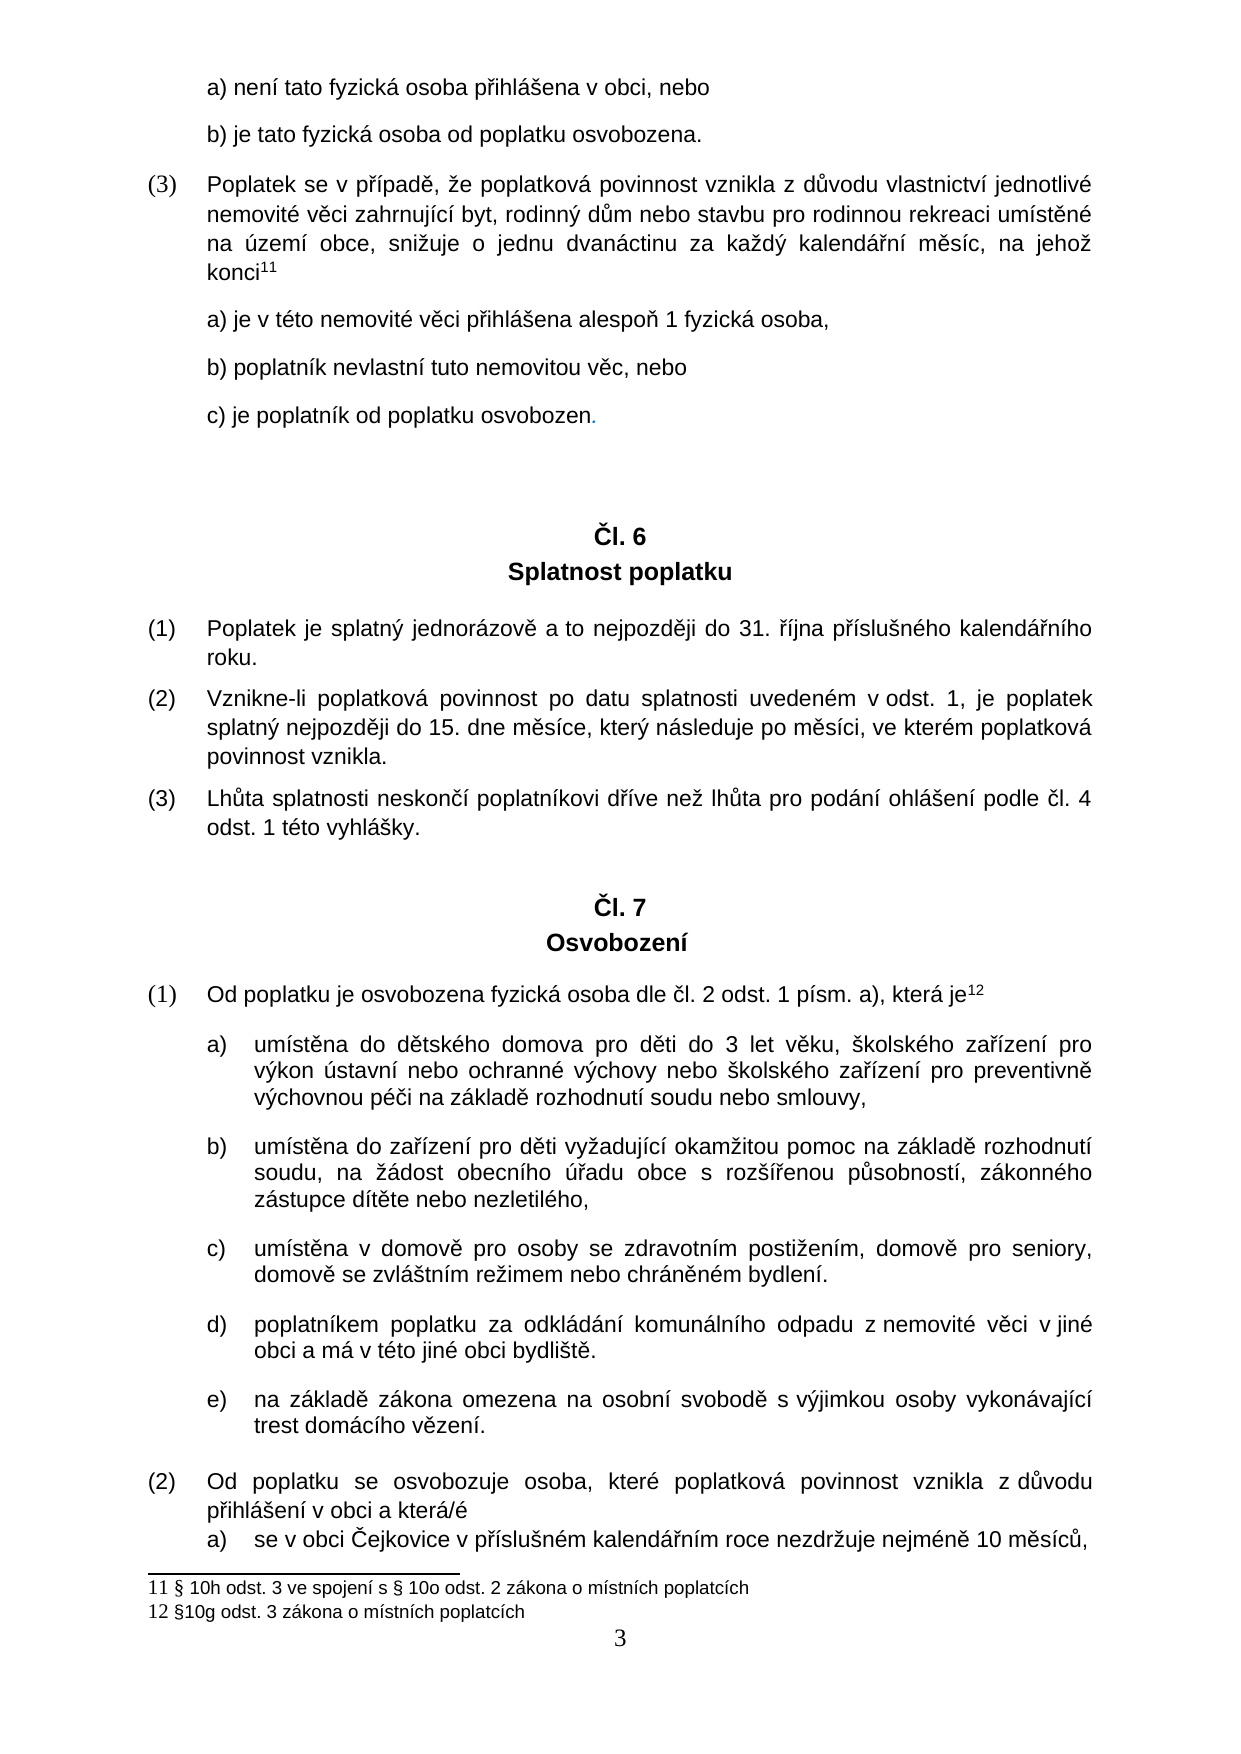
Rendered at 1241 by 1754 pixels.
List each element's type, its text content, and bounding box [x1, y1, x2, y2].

list umístěna do dětského domova pro děti do 3 let věku, školského zařízení pro výkon ústavní nebo ochranné výchovy nebo školského zařízení pro preventivně výchovnou péči na základě rozhodnutí soudu nebo smlouvy, [207, 1031, 1093, 1110]
list umístěna v domově pro osoby se zdravotním postižením, domově pro seniory, domově se zvláštním režimem nebo chráněném bydlení. [207, 1235, 1093, 1288]
list umístěna do zařízení pro děti vyžadující okamžitou pomoc na základě rozhodnutí soudu, na žádost obecního úřadu obce s rozšířenou působností, zákonného zástupce dítěte nebo nezletilého, [207, 1133, 1093, 1212]
list Poplatek se v případě, že poplatková povinnost vznikla z důvodu vlastnictví jednotlivé nemovité věci zahrnující byt, rodinný dům nebo stavbu pro rodinnou rekreaci umístěné na území obce, snižuje o jednu dvanáctinu za každý kalendářní měsíc, na jehož konci [148, 169, 1093, 285]
list Lhůta splatnosti neskončí poplatníkovi dříve než lhůta pro podání ohlášení podle čl. 4 odst. 1 této vyhlášky. [148, 785, 1093, 840]
text b) je tato fyzická osoba od poplatku osvobozena. [207, 121, 1093, 148]
text a) není tato fyzická osoba přihlášena v obci, nebo [207, 74, 1093, 100]
text Čl. 7 [148, 893, 1093, 921]
text c) je poplatník od poplatku osvobozen. [207, 402, 1093, 428]
list na základě zákona omezena na osobní svobodě s výjimkou osoby vykonávající trest domácího vězení. [207, 1386, 1093, 1439]
list Poplatek je splatný jednorázově a to nejpozději do 31. října příslušného kalendářního roku. [148, 615, 1093, 670]
list Od poplatku je osvobozena fyzická osoba dle čl. 2 odst. 1 písm. a), která je [148, 979, 1093, 1008]
list § 10h odst. 3 ve spojení s § 10o odst. 2 zákona o místních poplatcích [148, 1574, 1093, 1599]
text b) poplatník nevlastní tuto nemovitou věc, nebo [207, 354, 1093, 380]
list §10g odst. 3 zákona o místních poplatcích [148, 1599, 1093, 1623]
text Osvobození [148, 928, 1093, 956]
list Od poplatku se osvobozuje osoba, které poplatková povinnost vznikla z důvodu přihlášení v obci a která/é [148, 1468, 1093, 1523]
list poplatníkem poplatku za odkládání komunálního odpadu z nemovité věci v jiné obci a má v této jiné obci bydliště. [207, 1311, 1093, 1363]
text Splatnost poplatku [148, 557, 1093, 586]
list se v obci Čejkovice v příslušném kalendářním roce nezdržuje nejméně 10 měsíců, [207, 1526, 1093, 1552]
text a) je v této nemovité věci přihlášena alespoň 1 fyzická osoba, [207, 306, 1093, 332]
list Vznikne-li poplatková povinnost po datu splatnosti uvedeném v odst. 1, je poplatek splatný nejpozději do 15. dne měsíce, který následuje po měsíci, ve kterém poplatková povinnost vznikla. [148, 685, 1093, 769]
text Čl. 6 [148, 522, 1093, 551]
